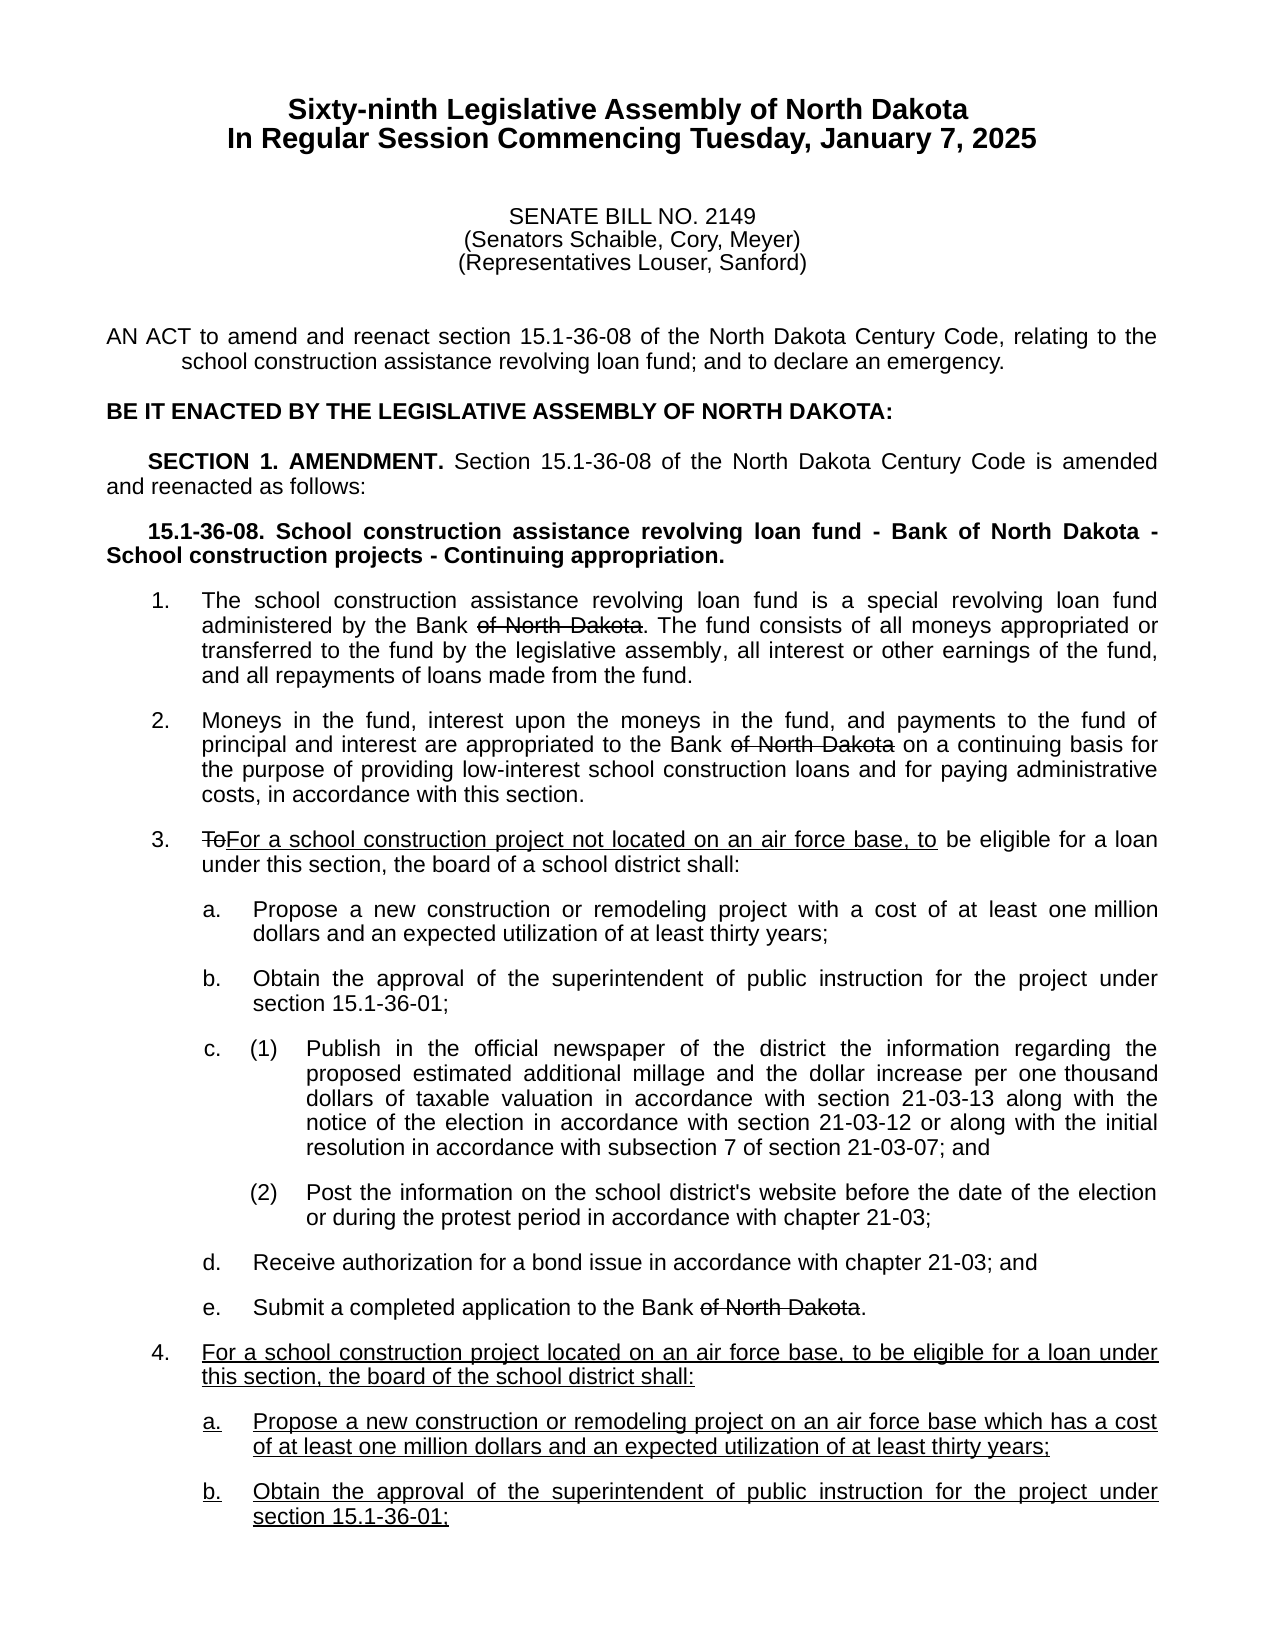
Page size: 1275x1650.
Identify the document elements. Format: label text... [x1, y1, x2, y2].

text 3. ToFor a school construction project not located on an air force base, to be eligible for a loan under this section, the board of a school district shall: [106, 828, 1158, 877]
text d. Receive authorization for a bond issue in accordance with chapter 21‑03; and [106, 1250, 1158, 1275]
text SECTION 1. AMENDMENT. Section 15.1‑36‑08 of the North Dakota Century Code is amended and reenacted as follows: [106, 450, 1158, 499]
title AN ACT to amend and reenact section 15.1‑36‑08 of the North Dakota Century Code, relating to the school construction assistance revolving loan fund; and to declare an emergency. [106, 325, 1158, 374]
text 4. For a school construction project located on an air force base, to be eligible for a loan under this section, the board of the school district shall: [106, 1340, 1158, 1390]
title Sixty-ninth Legislative Assembly of North Dakota [106, 96, 1158, 125]
text Senate BILL NO. 2149 [106, 204, 1158, 229]
text BE IT ENACTED BY THE LEGISLATIVE ASSEMBLY OF NORTH DAKOTA: [106, 400, 1158, 425]
text e. Submit a completed application to the Bank of North Dakota. [106, 1295, 1158, 1320]
text 2. Moneys in the fund, interest upon the moneys in the fund, and payments to the fund of principal and interest are appropriated to the Bank of North Dakota on a continuing basis for the purpose of providing low‑interest school construction loans and for paying administrative costs, in accordance with this section. [106, 708, 1158, 807]
text 1. The school construction assistance revolving loan fund is a special revolving loan fund administered by the Bank of North Dakota. The fund consists of all moneys appropriated or transferred to the fund by the legislative assembly, all interest or other earnings of the fund, and all repayments of loans made from the fund. [106, 589, 1158, 688]
title In Regular Session Commencing Tuesday, January 7, 2025 [106, 125, 1158, 154]
text a. Propose a new construction or remodeling project with a cost of at least one million dollars and an expected utilization of at least thirty years; [106, 897, 1158, 947]
text (Senators Schaible, Cory, Meyer) [106, 229, 1158, 252]
text c. (1) Publish in the official newspaper of the district the information regarding the proposed estimated additional millage and the dollar increase per one thousand dollars of taxable valuation in accordance with section 21‑03‑13 along with the notice of the election in accordance with section 21‑03‑12 or along with the initial resolution in accordance with subsection 7 of section 21‑03‑07; and [106, 1037, 1158, 1161]
text (2) Post the information on the school district's website before the date of the election or during the protest period in accordance with chapter 21‑03; [106, 1181, 1158, 1230]
text (Representatives Louser, Sanford) [106, 252, 1158, 275]
text a. Propose a new construction or remodeling project on an air force base which has a cost of at least one million dollars and an expected utilization of at least thirty years; [106, 1410, 1158, 1459]
text b. Obtain the approval of the superintendent of public instruction for the project under section 15.1‑36‑01; [106, 1479, 1158, 1529]
text b. Obtain the approval of the superintendent of public instruction for the project under section 15.1‑36‑01; [106, 967, 1158, 1017]
subtitle 15.1‑36‑08. School construction assistance revolving loan fund ‑ Bank of North Dakota ‑ School construction projects ‑ Continuing appropriation. [106, 519, 1158, 569]
